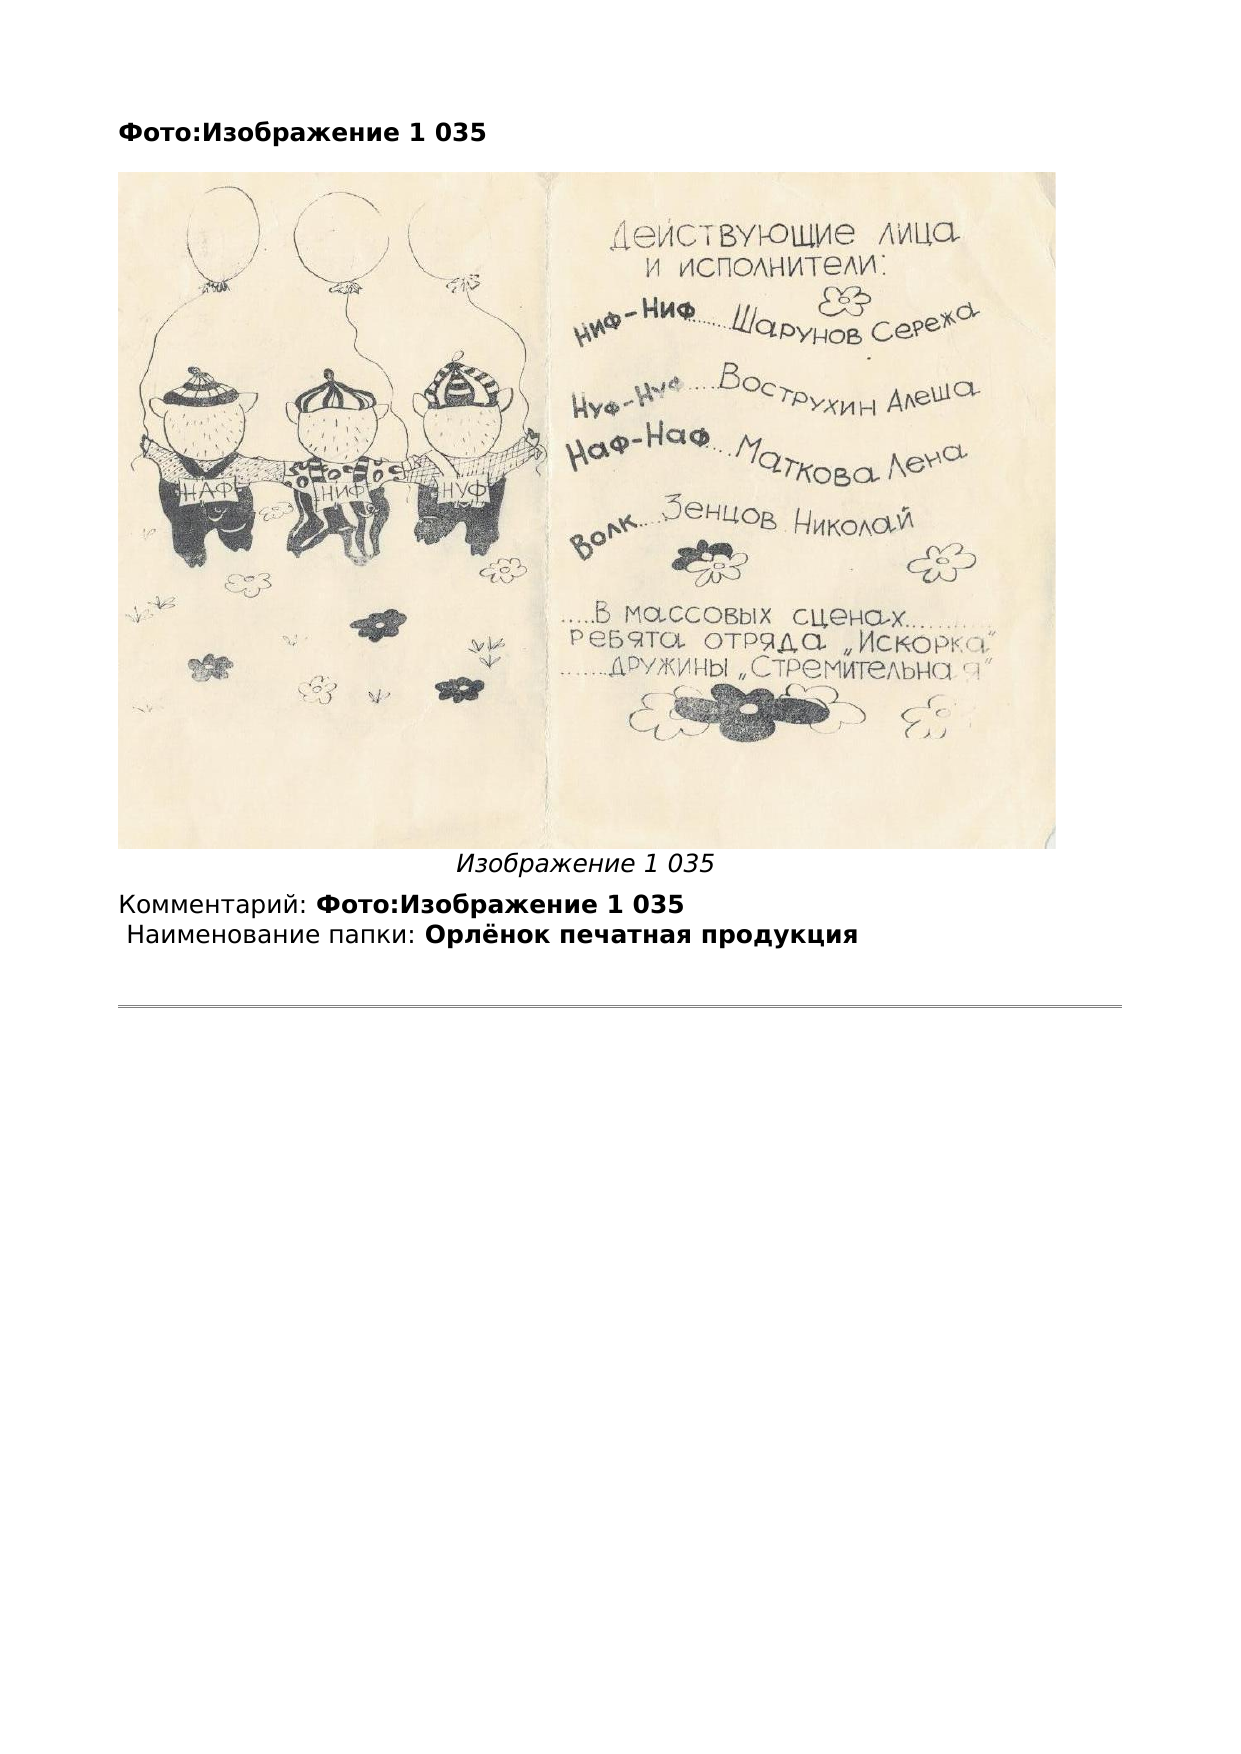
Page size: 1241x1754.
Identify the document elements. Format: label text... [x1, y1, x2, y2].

subtitle Фото:Изображение 1 035 [118, 118, 1122, 147]
text Комментарий: Фото:Изображение 1 035 Наименование папки: Орлёнок печатная продукция [118, 891, 1122, 978]
picture [118, 172, 1056, 849]
text Изображение 1 035 [118, 849, 1056, 878]
